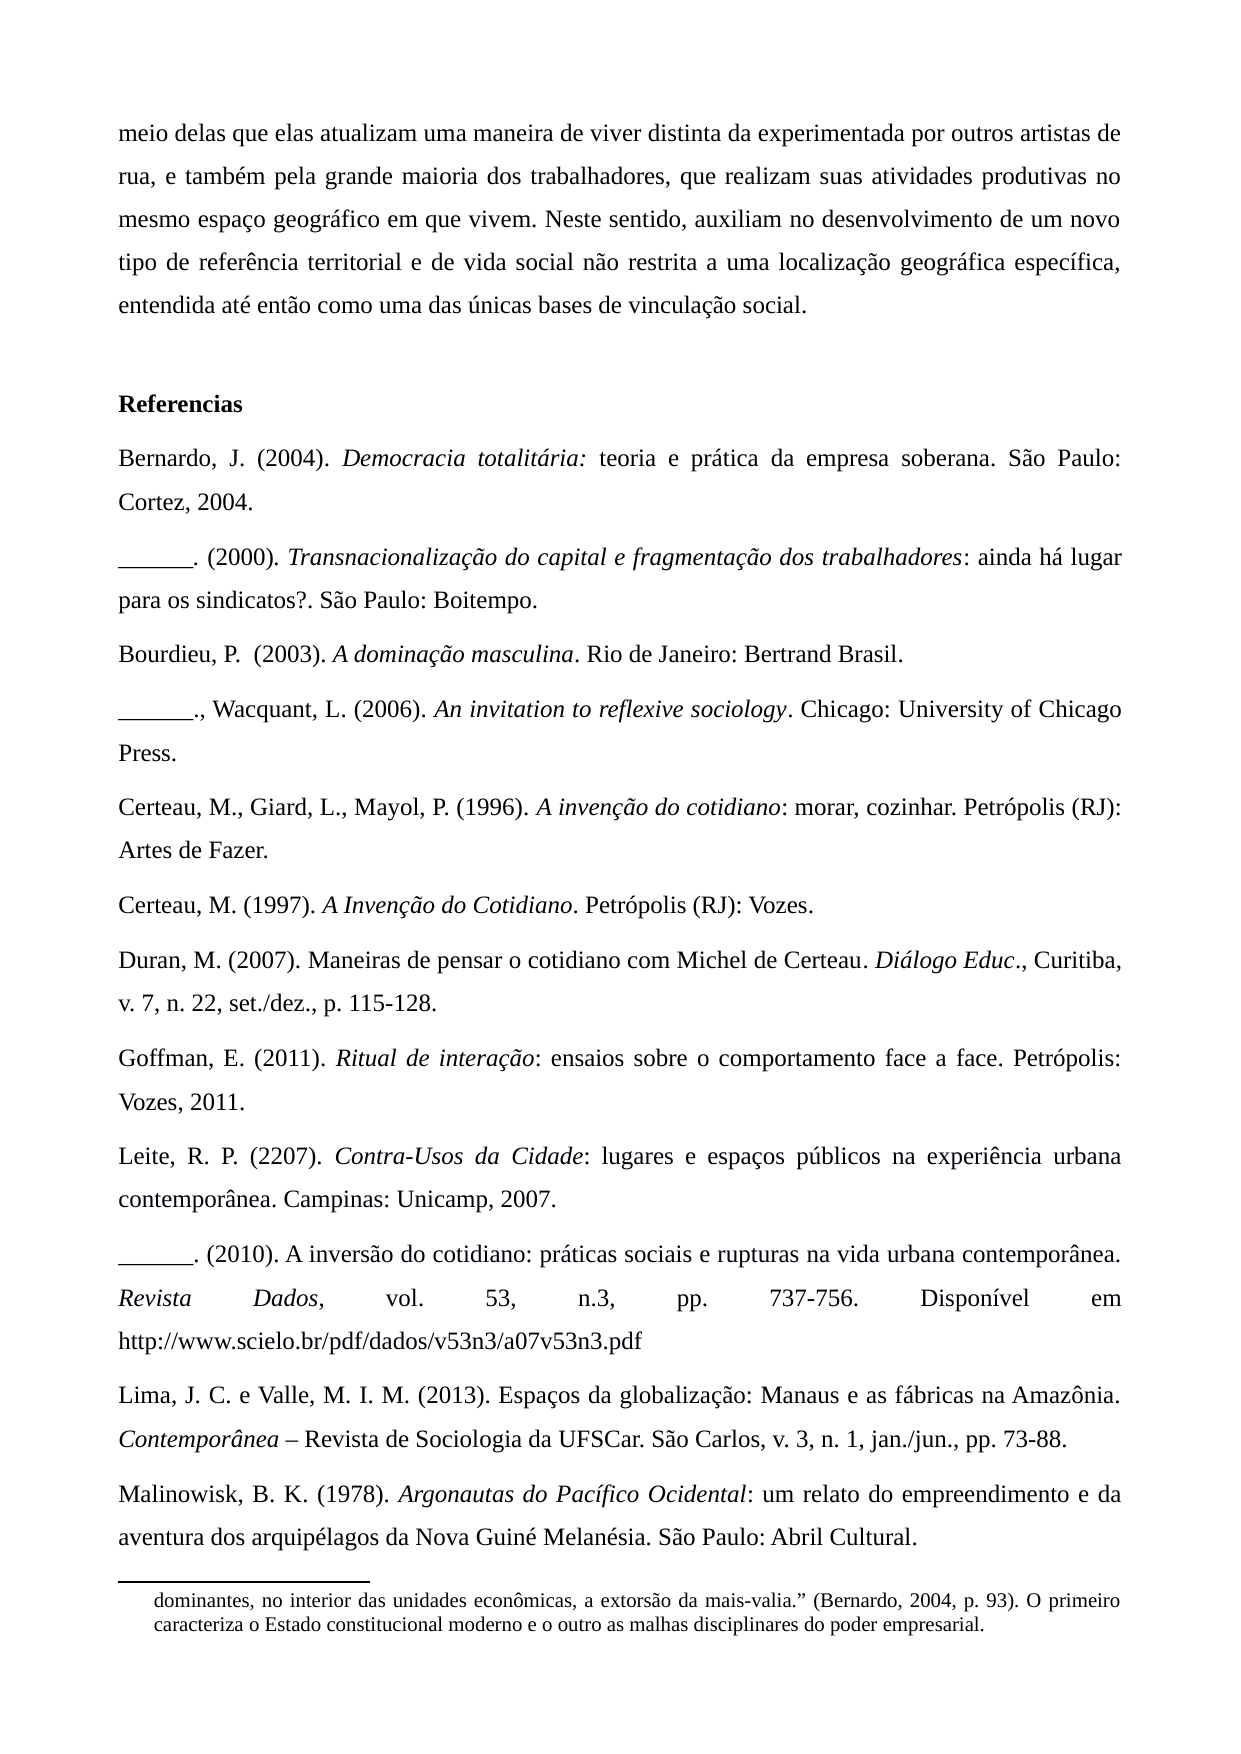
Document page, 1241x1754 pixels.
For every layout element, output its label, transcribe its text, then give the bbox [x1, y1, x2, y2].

text Referencias [118, 389, 1122, 417]
text dominantes, no interior das unidades econômicas, a extorsão da mais-valia.” (Bernardo, 2004, p. 93). O primeiro caracteriza o Estado constitucional moderno e o outro as malhas disciplinares do poder empresarial. [118, 1588, 1122, 1636]
text ______., Wacquant, L. (2006). An invitation to reflexive sociology. Chicago: University of Chicago Press. [118, 694, 1122, 766]
text ______. (2000). Transnacionalização do capital e fragmentação dos trabalhadores: ainda há lugar para os sindicatos?. São Paulo: Boitempo. [118, 542, 1122, 613]
text meio delas que elas atualizam uma maneira de viver distinta da experimentada por outros artistas de rua, e também pela grande maioria dos trabalhadores, que realizam suas atividades produtivas no mesmo espaço geográfico em que vivem. Neste sentido, auxiliam no desenvolvimento de um novo tipo de referência territorial e de vida social não restrita a uma localização geográfica específica, entendida até então como uma das únicas bases de vinculação social. [118, 118, 1122, 319]
text Goffman, E. (2011). Ritual de interação: ensaios sobre o comportamento face a face. Petrópolis: Vozes, 2011. [118, 1043, 1122, 1115]
text Bourdieu, P. (2003). A dominação masculina. Rio de Janeiro: Bertrand Brasil. [118, 639, 1122, 668]
text Certeau, M., Giard, L., Mayol, P. (1996). A invenção do cotidiano: morar, cozinhar. Petrópolis (RJ): Artes de Fazer. [118, 792, 1122, 864]
text Duran, M. (2007). Maneiras de pensar o cotidiano com Michel de Certeau. Diálogo Educ., Curitiba, v. 7, n. 22, set./dez., p. 115-128. [118, 945, 1122, 1017]
text Lima, J. C. e Valle, M. I. M. (2013). Espaços da globalização: Manaus e as fábricas na Amazônia. Contemporânea – Revista de Sociologia da UFSCar. São Carlos, v. 3, n. 1, jan./jun., pp. 73-88. [118, 1381, 1122, 1452]
text ______. (2010). A inversão do cotidiano: práticas sociais e rupturas na vida urbana contemporânea. Revista Dados, vol. 53, n.3, pp. 737-756. Disponível em http://www.scielo.br/pdf/dados/v53n3/a07v53n3.pdf [118, 1239, 1122, 1354]
text Malinowisk, B. K. (1978). Argonautas do Pacífico Ocidental: um relato do empreendimento e da aventura dos arquipélagos da Nova Guiné Melanésia. São Paulo: Abril Cultural. [118, 1479, 1122, 1551]
text Certeau, M. (1997). A Invenção do Cotidiano. Petrópolis (RJ): Vozes. [118, 891, 1122, 919]
text Bernardo, J. (2004). Democracia totalitária: teoria e prática da empresa soberana. São Paulo: Cortez, 2004. [118, 443, 1122, 515]
text Leite, R. P. (2207). Contra-Usos da Cidade: lugares e espaços públicos na experiência urbana contemporânea. Campinas: Unicamp, 2007. [118, 1141, 1122, 1213]
